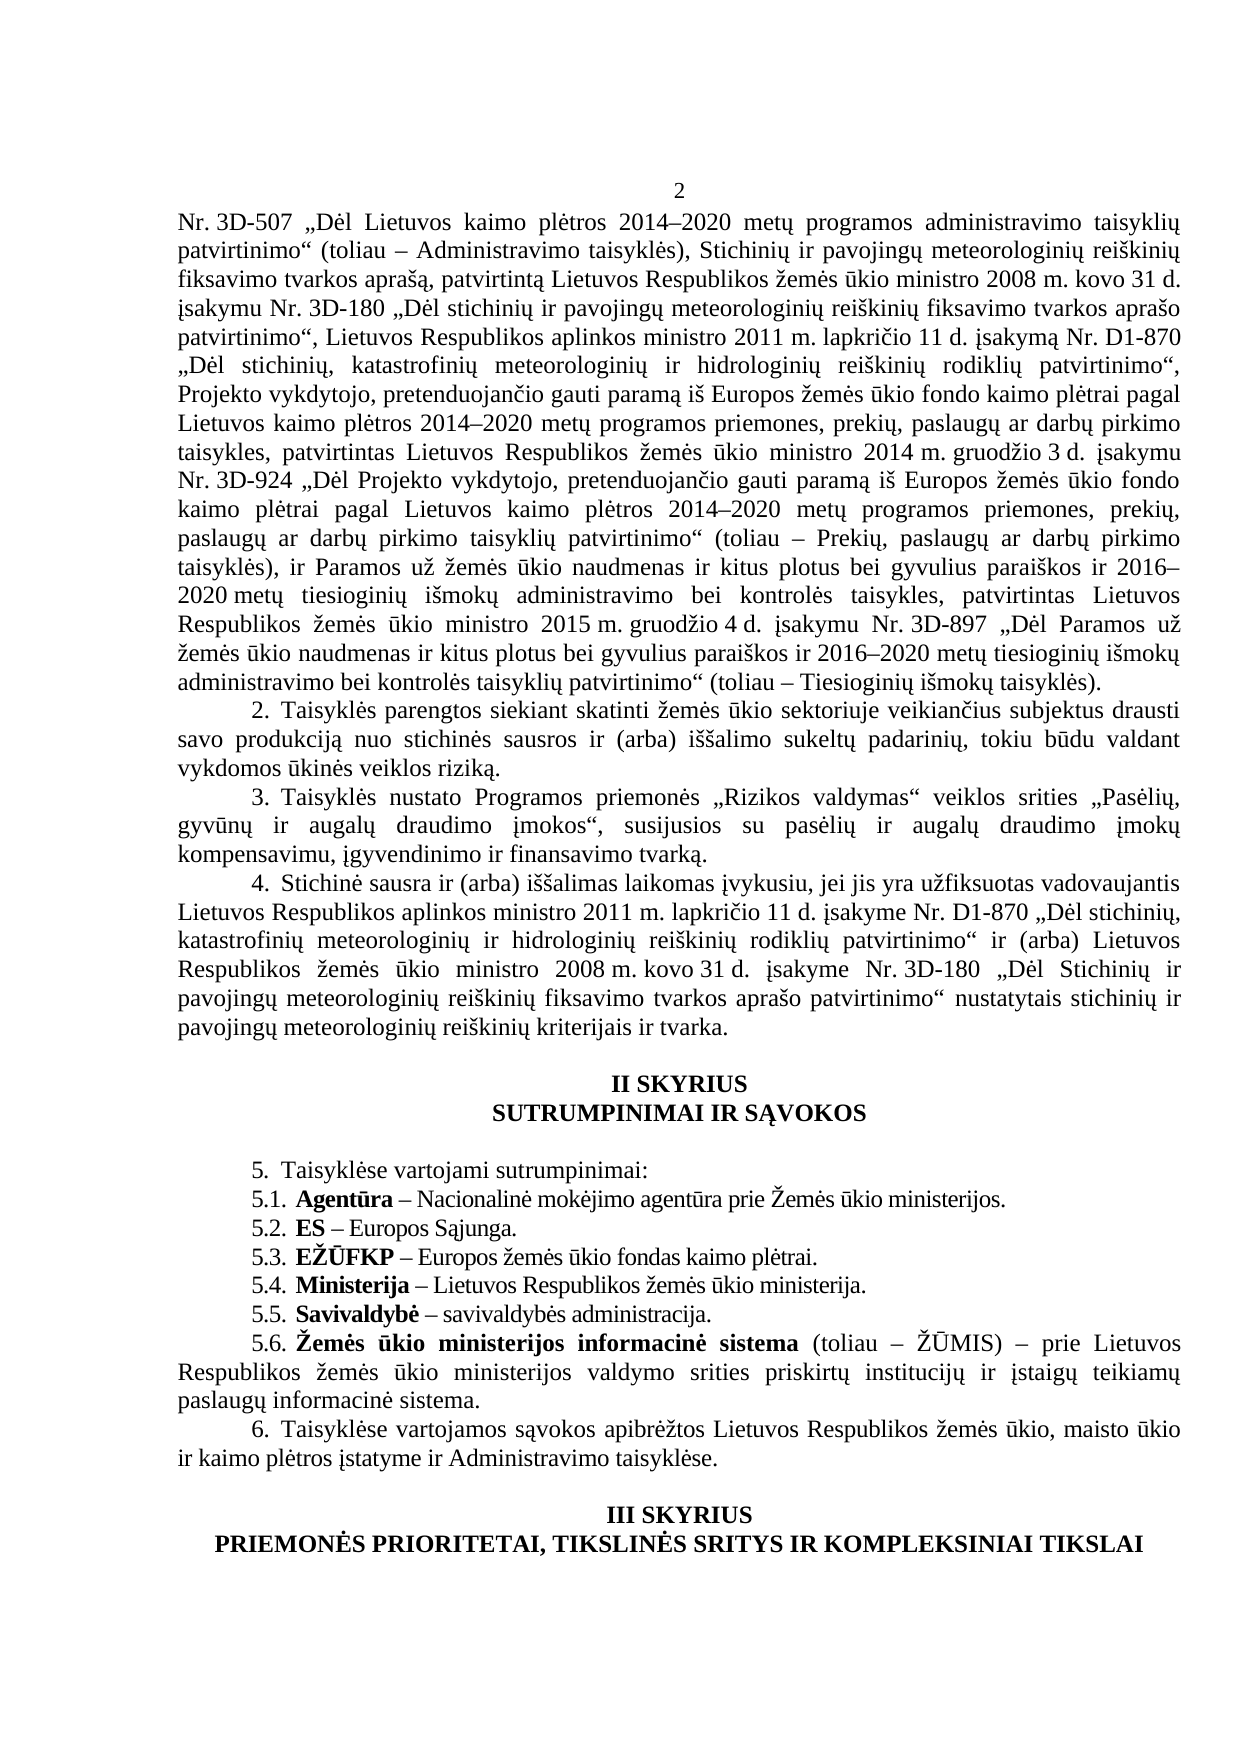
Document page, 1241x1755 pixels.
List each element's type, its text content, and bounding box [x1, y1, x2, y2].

text 6. Taisyklėse vartojamos sąvokos apibrėžtos Lietuvos Respublikos žemės ūkio, maisto ūkio ir kaimo plėtros įstatyme ir Administravimo taisyklėse. [177, 1414, 1181, 1472]
text 4. Stichinė sausra ir (arba) iššalimas laikomas įvykusiu, jei jis yra užfiksuotas vadovaujantis Lietuvos Respublikos aplinkos ministro 2011 m. lapkričio 11 d. įsakyme Nr. D1-870 „Dėl stichinių, katastrofinių meteorologinių ir hidrologinių reiškinių rodiklių patvirtinimo“ ir (arba) Lietuvos Respublikos žemės ūkio ministro 2008 m. kovo 31 d. įsakyme Nr. 3D-180 „Dėl Stichinių ir pavojingų meteorologinių reiškinių fiksavimo tvarkos aprašo patvirtinimo“ nustatytais stichinių ir pavojingų meteorologinių reiškinių kriterijais ir tvarka. [177, 868, 1181, 1040]
text 5.2. ES – Europos Sąjunga. [177, 1213, 1181, 1242]
text SUTRUMPINIMAI IR SĄVOKOS [177, 1098, 1181, 1127]
text PRIEMONĖS PRIORITETAI, TIKSLINĖS SRITYS IR KOMPLEKSINIAI TIKSLAI [177, 1529, 1181, 1558]
text III SKYRIUS [177, 1500, 1181, 1529]
text 5.1. Agentūra – Nacionalinė mokėjimo agentūra prie Žemės ūkio ministerijos. [177, 1184, 1181, 1213]
text 5. Taisyklėse vartojami sutrumpinimai: [177, 1155, 1181, 1184]
text 5.5. Savivaldybė – savivaldybės administracija. [177, 1299, 1181, 1328]
text 3. Taisyklės nustato Programos priemonės „Rizikos valdymas“ veiklos srities „Pasėlių, gyvūnų ir augalų draudimo įmokos“, susijusios su pasėlių ir augalų draudimo įmokų kompensavimu, įgyvendinimo ir finansavimo tvarką. [177, 782, 1181, 868]
text 2. Taisyklės parengtos siekiant skatinti žemės ūkio sektoriuje veikiančius subjektus drausti savo produkciją nuo stichinės sausros ir (arba) iššalimo sukeltų padarinių, tokiu būdu valdant vykdomos ūkinės veiklos riziką. [177, 695, 1181, 782]
text 5.6. Žemės ūkio ministerijos informacinė sistema (toliau – ŽŪMIS) – prie Lietuvos Respublikos žemės ūkio ministerijos valdymo srities priskirtų institucijų ir įstaigų teikiamų paslaugų informacinė sistema. [177, 1328, 1181, 1414]
text II SKYRIUS [177, 1069, 1181, 1098]
text 5.3. EŽŪFKP – Europos žemės ūkio fondas kaimo plėtrai. [177, 1242, 1181, 1270]
text 5.4. Ministerija – Lietuvos Respublikos žemės ūkio ministerija. [177, 1270, 1181, 1299]
text Nr. 3D-507 „Dėl Lietuvos kaimo plėtros 2014–2020 metų programos administravimo taisyklių patvirtinimo“ (toliau – Administravimo taisyklės), Stichinių ir pavojingų meteorologinių reiškinių fiksavimo tvarkos aprašą, patvirtintą Lietuvos Respublikos žemės ūkio ministro 2008 m. kovo 31 d. įsakymu Nr. 3D-180 „Dėl stichinių ir pavojingų meteorologinių reiškinių fiksavimo tvarkos aprašo patvirtinimo“, Lietuvos Respublikos aplinkos ministro 2011 m. lapkričio 11 d. įsakymą Nr. D1-870 „Dėl stichinių, katastrofinių meteorologinių ir hidrologinių reiškinių rodiklių patvirtinimo“, Projekto vykdytojo, pretenduojančio gauti paramą iš Europos žemės ūkio fondo kaimo plėtrai pagal Lietuvos kaimo plėtros 2014–2020 metų programos priemones, prekių, paslaugų ar darbų pirkimo taisykles, patvirtintas Lietuvos Respublikos žemės ūkio ministro 2014 m. gruodžio 3 d. įsakymu Nr. 3D-924 „Dėl Projekto vykdytojo, pretenduojančio gauti paramą iš Europos žemės ūkio fondo kaimo plėtrai pagal Lietuvos kaimo plėtros 2014–2020 metų programos priemones, prekių, paslaugų ar darbų pirkimo taisyklių patvirtinimo“ (toliau – Prekių, paslaugų ar darbų pirkimo taisyklės), ir Paramos už žemės ūkio naudmenas ir kitus plotus bei gyvulius paraiškos ir 2016–2020 metų tiesioginių išmokų administravimo bei kontrolės taisykles, patvirtintas Lietuvos Respublikos žemės ūkio ministro 2015 m. gruodžio 4 d. įsakymu Nr. 3D-897 „Dėl Paramos už žemės ūkio naudmenas ir kitus plotus bei gyvulius paraiškos ir 2016–2020 metų tiesioginių išmokų administravimo bei kontrolės taisyklių patvirtinimo“ (toliau – Tiesioginių išmokų taisyklės). [177, 207, 1181, 695]
